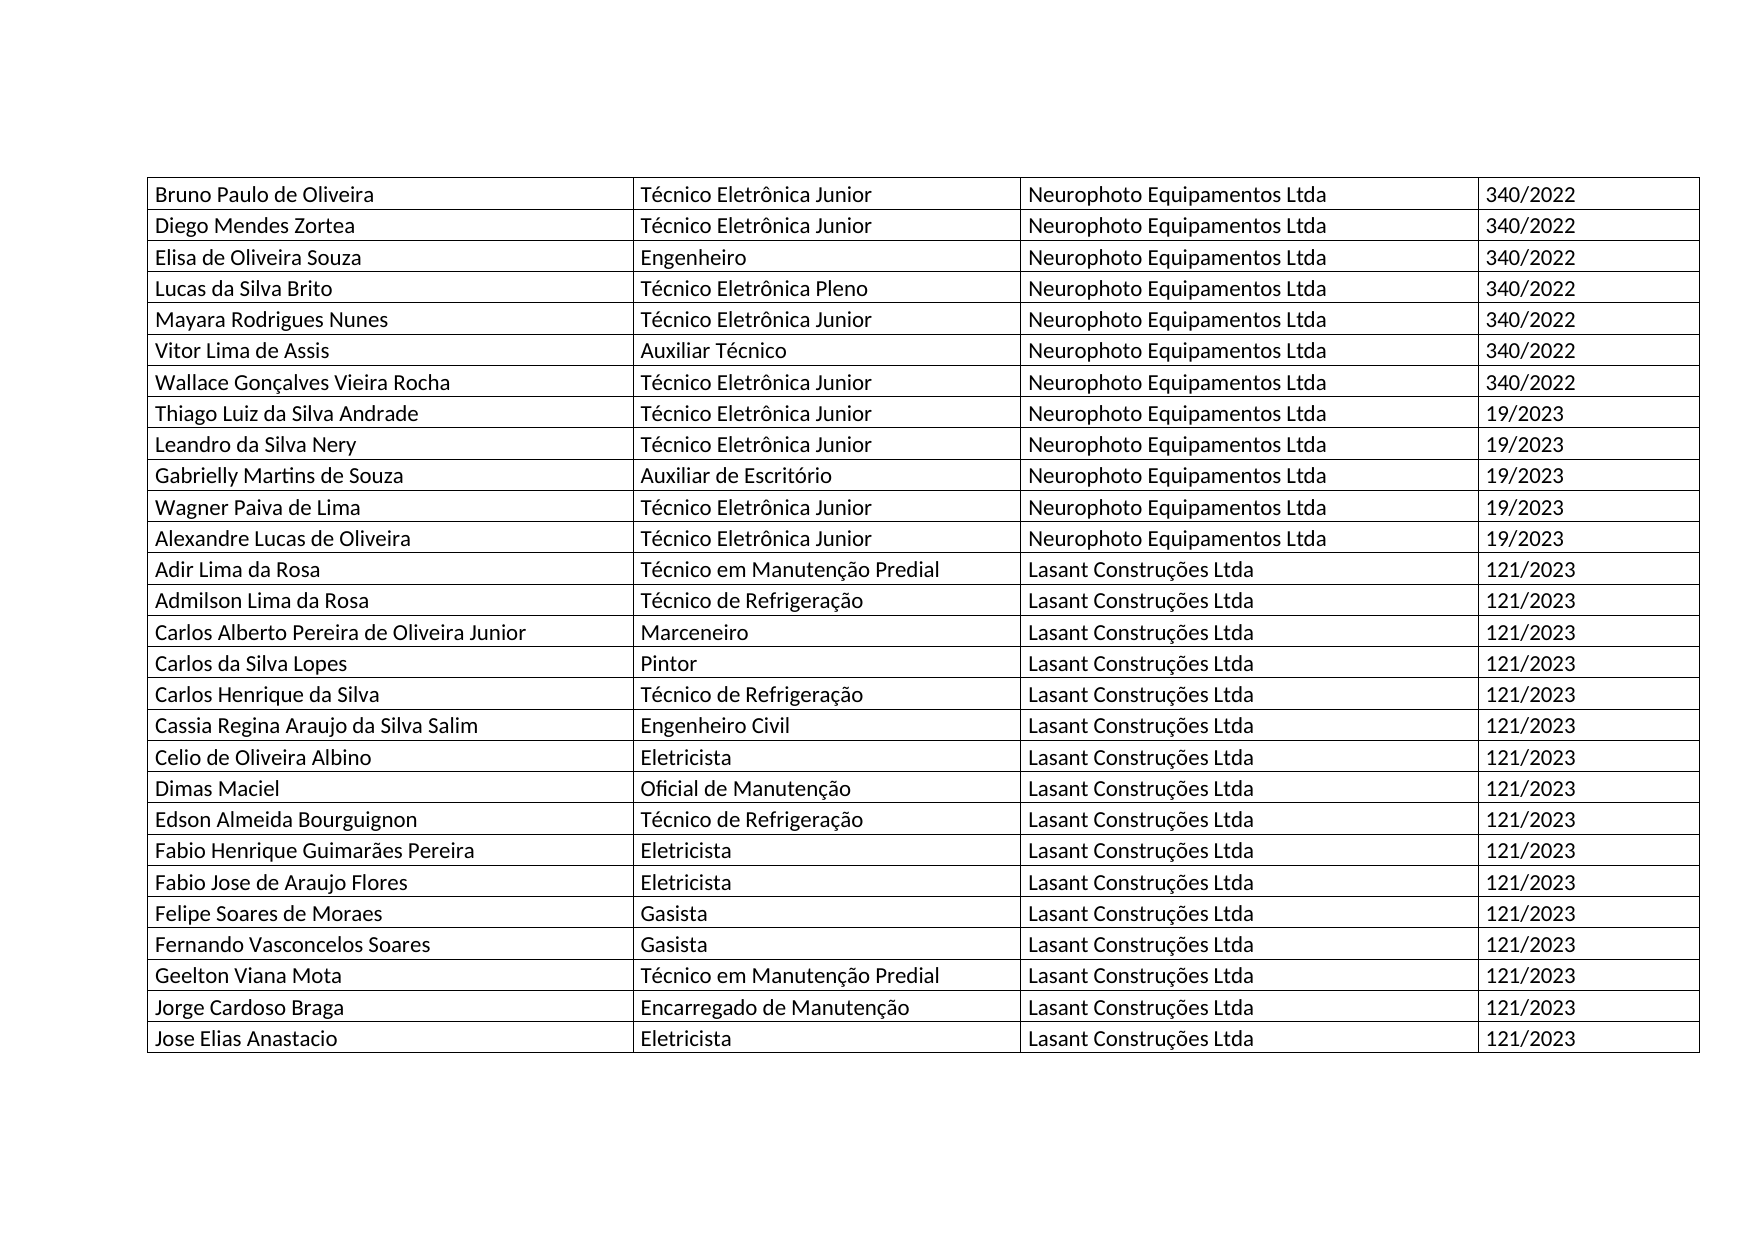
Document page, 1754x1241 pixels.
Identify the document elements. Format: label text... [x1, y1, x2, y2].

table_cell Eletricista [634, 866, 1020, 896]
table_cell Engenheiro [634, 241, 1020, 271]
table_cell Lasant Construções Ltda [1021, 772, 1478, 802]
table_cell Fabio Jose de Araujo Flores [148, 866, 633, 896]
table_cell Neurophoto Equipamentos Ltda [1021, 241, 1478, 271]
table_cell Fabio Henrique Guimarães Pereira [148, 835, 633, 865]
table_cell 340/2022 [1479, 210, 1699, 240]
table_cell Técnico Eletrônica Junior [634, 210, 1020, 240]
table_cell Oficial de Manutenção [634, 772, 1020, 802]
table_cell Wagner Paiva de Lima [148, 491, 633, 521]
table_cell Lasant Construções Ltda [1021, 991, 1478, 1021]
table_cell Neurophoto Equipamentos Ltda [1021, 460, 1478, 490]
table_cell 340/2022 [1479, 241, 1699, 271]
table_cell Lasant Construções Ltda [1021, 616, 1478, 646]
table_cell Lasant Construções Ltda [1021, 960, 1478, 990]
table_cell Alexandre Lucas de Oliveira [148, 522, 633, 552]
table_cell Neurophoto Equipamentos Ltda [1021, 397, 1478, 427]
table_cell Neurophoto Equipamentos Ltda [1021, 522, 1478, 552]
table_cell Técnico Eletrônica Junior [634, 522, 1020, 552]
table_cell Marceneiro [634, 616, 1020, 646]
table_cell Eletricista [634, 835, 1020, 865]
table_cell Lasant Construções Ltda [1021, 866, 1478, 896]
table_cell Admilson Lima da Rosa [148, 585, 633, 615]
table_cell Fernando Vasconcelos Soares [148, 928, 633, 958]
table_cell 121/2023 [1479, 585, 1699, 615]
table_cell 19/2023 [1479, 428, 1699, 458]
table_cell Engenheiro Civil [634, 710, 1020, 740]
table_cell 121/2023 [1479, 803, 1699, 833]
table_cell Vitor Lima de Assis [148, 335, 633, 365]
table_cell 121/2023 [1479, 1022, 1699, 1052]
table_cell Lasant Construções Ltda [1021, 585, 1478, 615]
table_cell Encarregado de Manutenção [634, 991, 1020, 1021]
table_cell Auxiliar Técnico [634, 335, 1020, 365]
table_cell Neurophoto Equipamentos Ltda [1021, 428, 1478, 458]
table_cell Eletricista [634, 1022, 1020, 1052]
table_cell Mayara Rodrigues Nunes [148, 303, 633, 333]
table_cell Técnico em Manutenção Predial [634, 553, 1020, 583]
table_cell 340/2022 [1479, 366, 1699, 396]
table_cell Técnico de Refrigeração [634, 678, 1020, 708]
table_cell Neurophoto Equipamentos Ltda [1021, 491, 1478, 521]
table_cell 121/2023 [1479, 960, 1699, 990]
table_cell Wallace Gonçalves Vieira Rocha [148, 366, 633, 396]
table_cell Lasant Construções Ltda [1021, 647, 1478, 677]
table_cell Geelton Viana Mota [148, 960, 633, 990]
table_cell Lasant Construções Ltda [1021, 928, 1478, 958]
table_cell 121/2023 [1479, 991, 1699, 1021]
table_cell 121/2023 [1479, 866, 1699, 896]
table_cell Técnico Eletrônica Junior [634, 397, 1020, 427]
table_cell 121/2023 [1479, 772, 1699, 802]
table_cell Leandro da Silva Nery [148, 428, 633, 458]
table_cell Lasant Construções Ltda [1021, 835, 1478, 865]
table_cell 340/2022 [1479, 335, 1699, 365]
table_cell Pintor [634, 647, 1020, 677]
table_cell Carlos Alberto Pereira de Oliveira Junior [148, 616, 633, 646]
table_cell Thiago Luiz da Silva Andrade [148, 397, 633, 427]
table_cell Técnico Eletrônica Junior [634, 178, 1020, 208]
table_cell Lasant Construções Ltda [1021, 741, 1478, 771]
table_cell Neurophoto Equipamentos Ltda [1021, 272, 1478, 302]
table_cell 19/2023 [1479, 460, 1699, 490]
table_cell Técnico de Refrigeração [634, 585, 1020, 615]
table_cell Gasista [634, 897, 1020, 927]
table_cell 121/2023 [1479, 678, 1699, 708]
table_cell Lasant Construções Ltda [1021, 710, 1478, 740]
table_cell 121/2023 [1479, 553, 1699, 583]
table_cell Bruno Paulo de Oliveira [148, 178, 633, 208]
table_cell Neurophoto Equipamentos Ltda [1021, 303, 1478, 333]
table_cell Técnico em Manutenção Predial [634, 960, 1020, 990]
table_cell 19/2023 [1479, 397, 1699, 427]
table_cell 121/2023 [1479, 710, 1699, 740]
table_cell Dimas Maciel [148, 772, 633, 802]
table_cell 340/2022 [1479, 272, 1699, 302]
table_cell Neurophoto Equipamentos Ltda [1021, 366, 1478, 396]
table_cell Elisa de Oliveira Souza [148, 241, 633, 271]
table_cell Edson Almeida Bourguignon [148, 803, 633, 833]
table_cell Lasant Construções Ltda [1021, 553, 1478, 583]
table_cell 121/2023 [1479, 897, 1699, 927]
table_cell Eletricista [634, 741, 1020, 771]
table_cell Lasant Construções Ltda [1021, 1022, 1478, 1052]
table_cell Técnico Eletrônica Pleno [634, 272, 1020, 302]
table_cell 121/2023 [1479, 928, 1699, 958]
table_cell Jorge Cardoso Braga [148, 991, 633, 1021]
table_cell 340/2022 [1479, 303, 1699, 333]
table_cell 121/2023 [1479, 741, 1699, 771]
table_cell Celio de Oliveira Albino [148, 741, 633, 771]
table_cell 121/2023 [1479, 616, 1699, 646]
table_cell Gabrielly Martins de Souza [148, 460, 633, 490]
table_cell 19/2023 [1479, 491, 1699, 521]
table_cell Jose Elias Anastacio [148, 1022, 633, 1052]
table_cell 19/2023 [1479, 522, 1699, 552]
table_cell Técnico Eletrônica Junior [634, 491, 1020, 521]
table_cell Auxiliar de Escritório [634, 460, 1020, 490]
table_cell Lasant Construções Ltda [1021, 678, 1478, 708]
table_cell 121/2023 [1479, 647, 1699, 677]
table_cell Neurophoto Equipamentos Ltda [1021, 178, 1478, 208]
table_cell Carlos da Silva Lopes [148, 647, 633, 677]
table_cell Técnico Eletrônica Junior [634, 303, 1020, 333]
table_cell 340/2022 [1479, 178, 1699, 208]
table_cell Técnico de Refrigeração [634, 803, 1020, 833]
table_cell Gasista [634, 928, 1020, 958]
table_cell Técnico Eletrônica Junior [634, 366, 1020, 396]
table_cell Lasant Construções Ltda [1021, 897, 1478, 927]
table_cell Adir Lima da Rosa [148, 553, 633, 583]
table_cell Lucas da Silva Brito [148, 272, 633, 302]
table_cell Lasant Construções Ltda [1021, 803, 1478, 833]
table_cell Neurophoto Equipamentos Ltda [1021, 335, 1478, 365]
table_cell Diego Mendes Zortea [148, 210, 633, 240]
table_cell Neurophoto Equipamentos Ltda [1021, 210, 1478, 240]
table_cell Cassia Regina Araujo da Silva Salim [148, 710, 633, 740]
table_cell 121/2023 [1479, 835, 1699, 865]
table_cell Técnico Eletrônica Junior [634, 428, 1020, 458]
table_cell Carlos Henrique da Silva [148, 678, 633, 708]
table_cell Felipe Soares de Moraes [148, 897, 633, 927]
